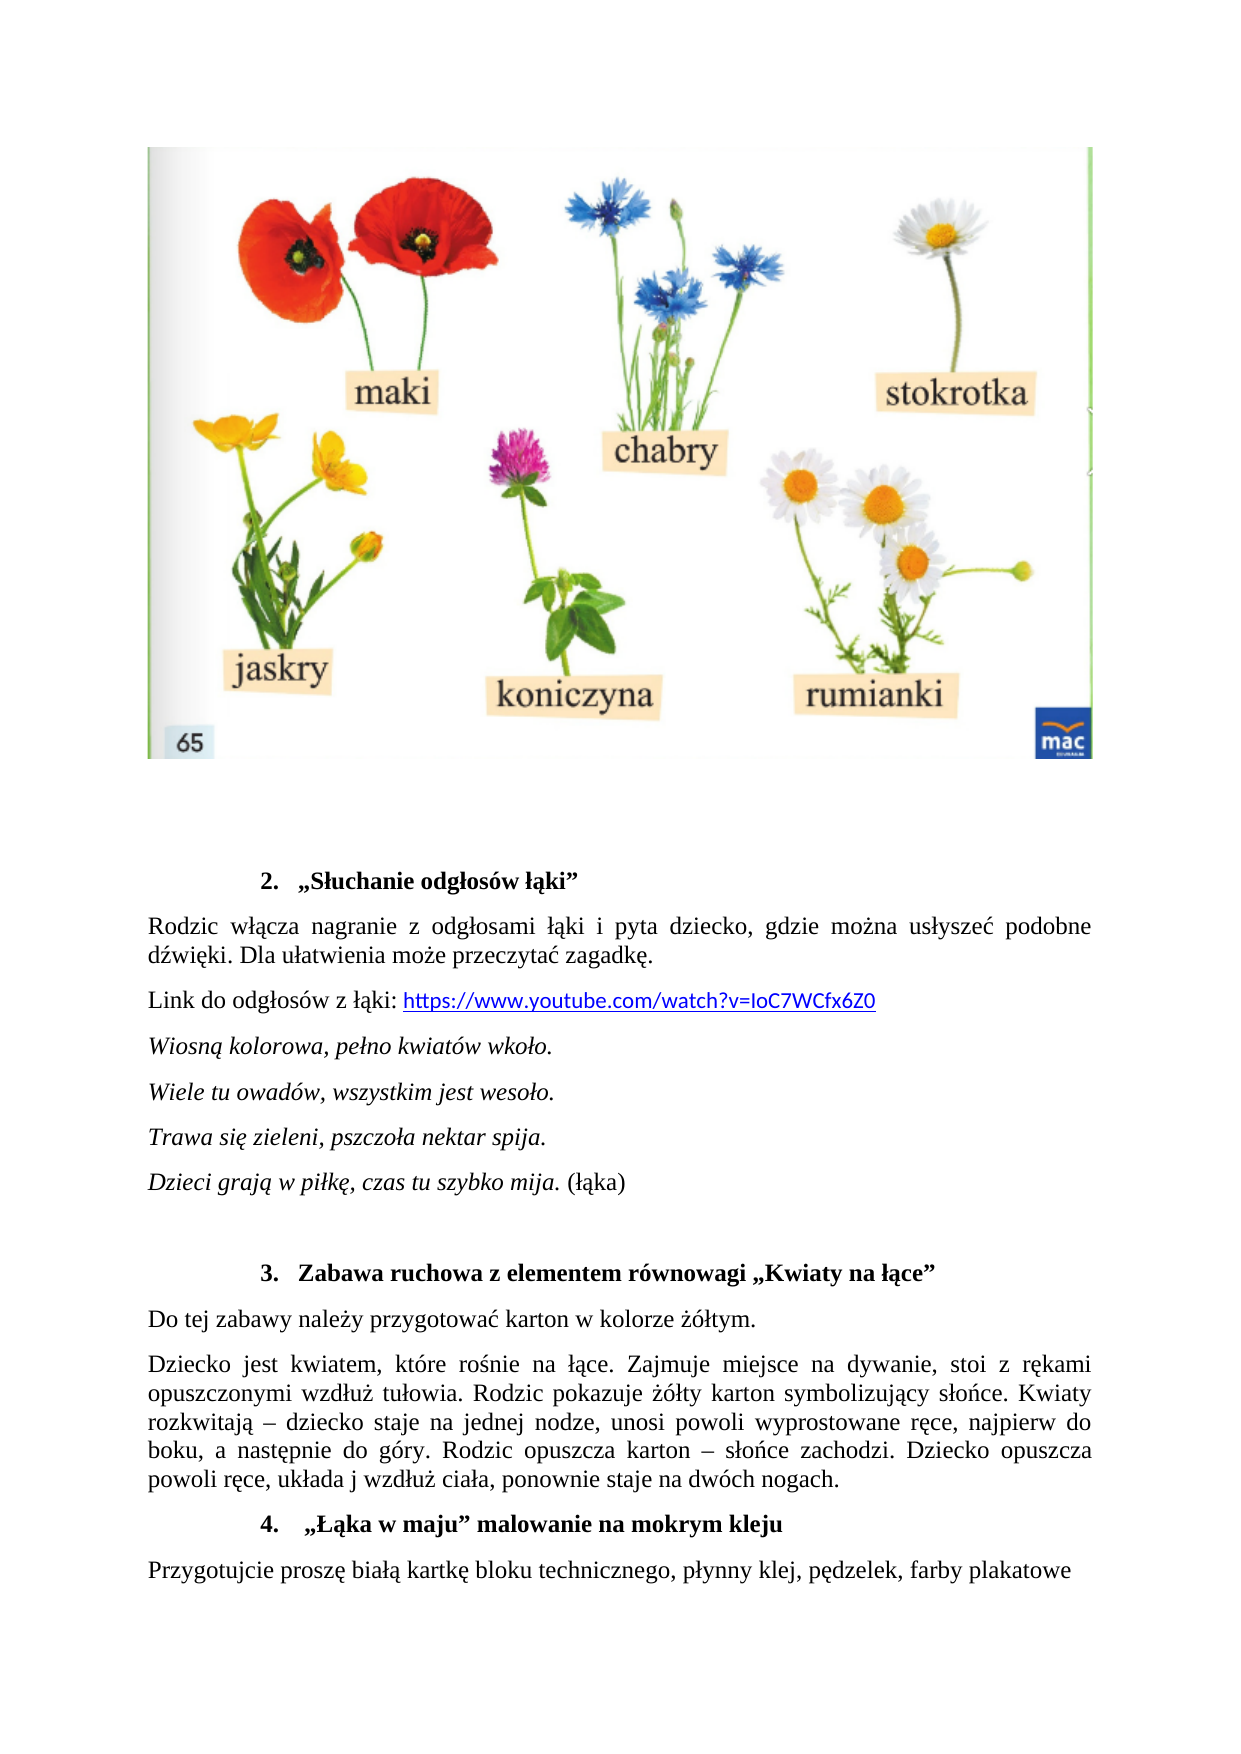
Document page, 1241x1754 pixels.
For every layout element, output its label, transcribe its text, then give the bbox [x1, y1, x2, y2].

list „Słuchanie odgłosów łąki” [260, 866, 1093, 894]
list Zabawa ruchowa z elementem równowagi „Kwiaty na łące” [260, 1258, 1093, 1287]
text Do tej zabawy należy przygotować karton w kolorze żółtym. [148, 1304, 1093, 1332]
text Przygotujcie proszę białą kartkę bloku technicznego, płynny klej, pędzelek, farby plakatowe [148, 1555, 1093, 1584]
list „Łąka w maju” malowanie na mokrym kleju [260, 1509, 1093, 1538]
text Dzieci grają w piłkę, czas tu szybko mija. (łąka) [148, 1167, 1093, 1196]
text Wiosną kolorowa, pełno kwiatów wkoło. [148, 1031, 1093, 1060]
text Wiele tu owadów, wszystkim jest wesoło. [148, 1077, 1093, 1105]
text Dziecko jest kwiatem, które rośnie na łące. Zajmuje miejsce na dywanie, stoi z rękami opuszczonymi wzdłuż tułowia. Rodzic pokazuje żółty karton symbolizujący słońce. Kwiaty rozkwitają – dziecko staje na jednej nodze, unosi powoli wyprostowane ręce, najpierw do boku, a następnie do góry. Rodzic opuszcza karton – słońce zachodzi. Dziecko opuszcza powoli ręce, układa j wzdłuż ciała, ponownie staje na dwóch nogach. [148, 1349, 1093, 1493]
text Link do odgłosów z łąki: https://www.youtube.com/watch?v=IoC7WCfx6Z0 [148, 985, 1093, 1014]
text Rodzic włącza nagranie z odgłosami łąki i pyta dziecko, gdzie można usłyszeć podobne dźwięki. Dla ułatwienia może przeczytać zagadkę. [148, 911, 1093, 969]
text Trawa się zieleni, pszczoła nektar spija. [148, 1122, 1093, 1151]
